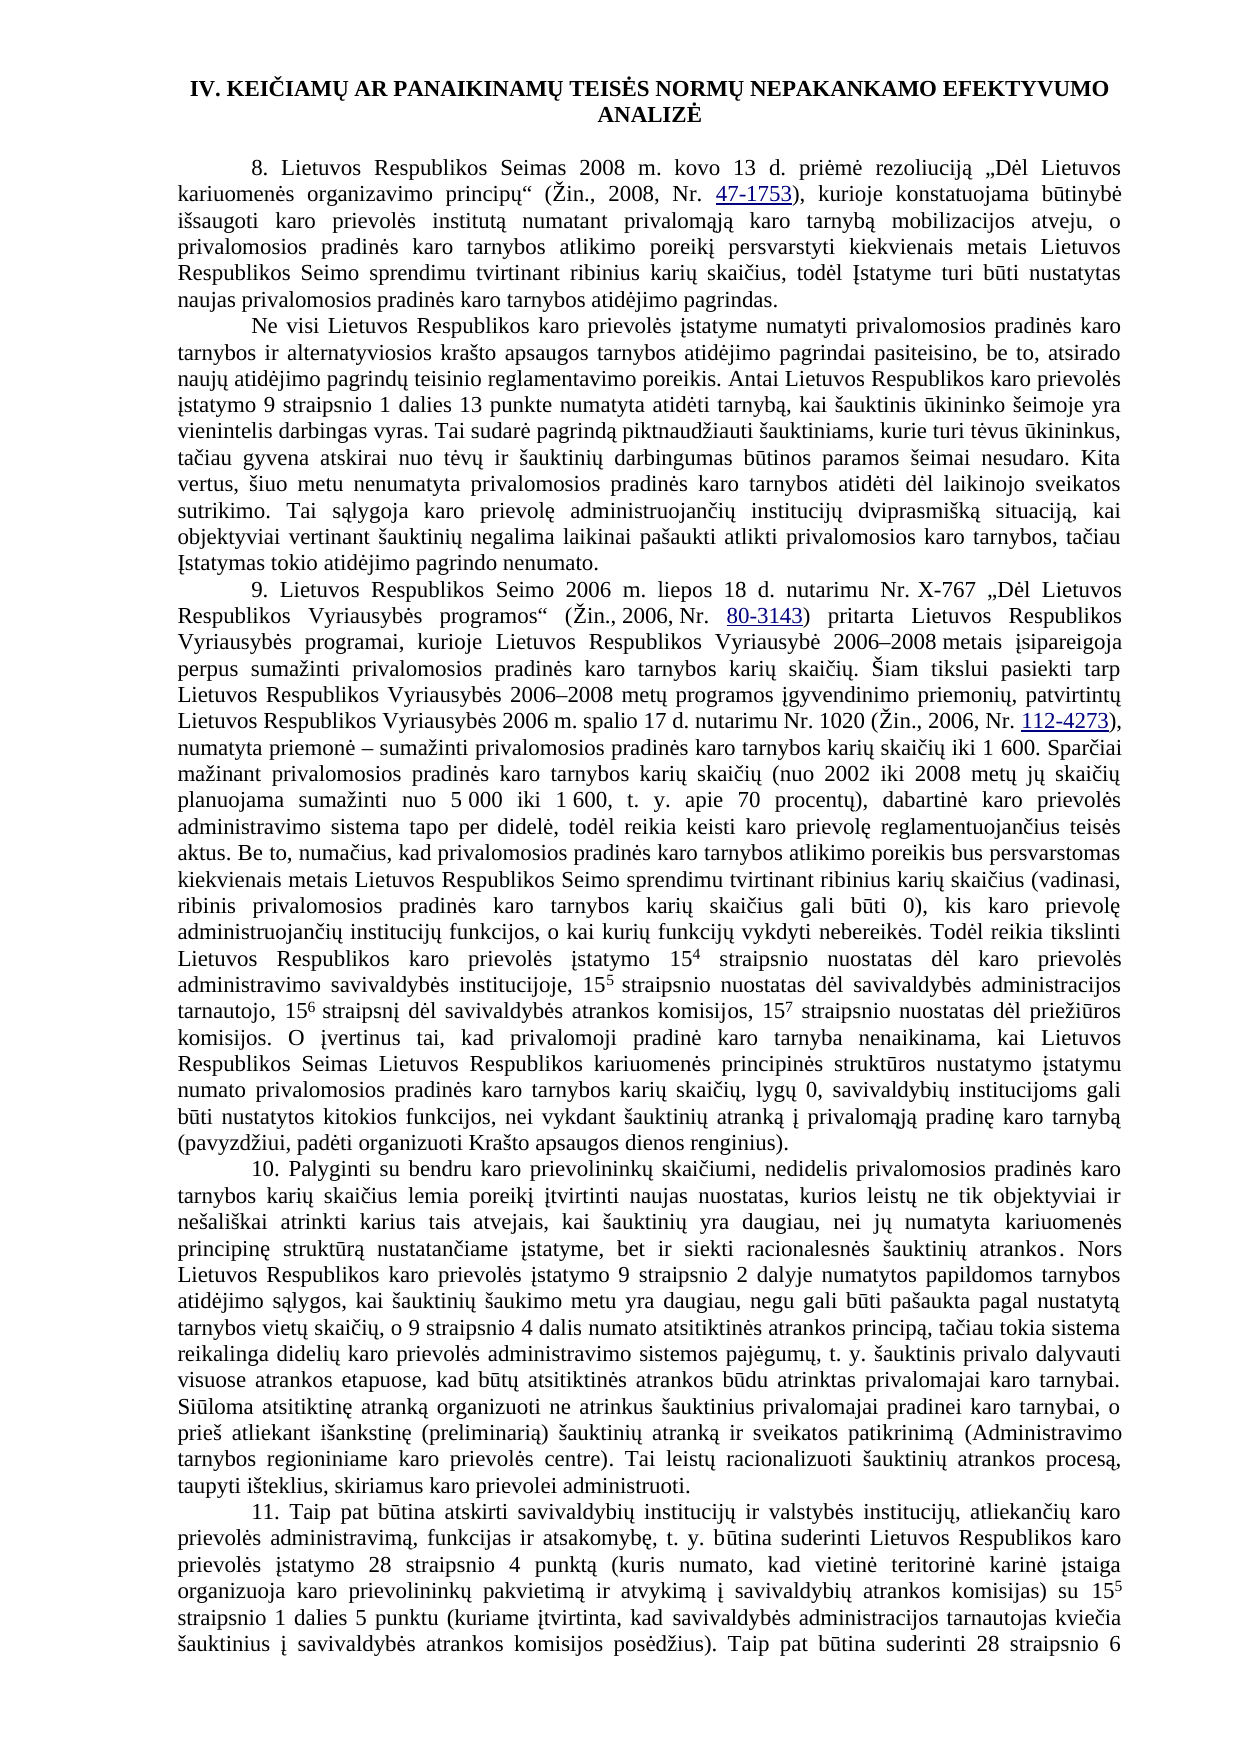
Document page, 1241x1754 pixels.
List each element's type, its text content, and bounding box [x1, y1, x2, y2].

text 10. Palyginti su bendru karo prievolininkų skaičiumi, nedidelis privalomosios pradinės karo tarnybos karių skaičius lemia poreikį įtvirtinti naujas nuostatas, kurios leistų ne tik objektyviai ir nešališkai atrinkti karius tais atvejais, kai šauktinių yra daugiau, nei jų numatyta kariuomenės principinę struktūrą nustatančiame įstatyme, bet ir siekti racionalesnės šauktinių atrankos. Nors Lietuvos Respublikos karo prievolės įstatymo 9 straipsnio 2 dalyje numatytos papildomos tarnybos atidėjimo sąlygos, kai šauktinių šaukimo metu yra daugiau, negu gali būti pašaukta pagal nustatytą tarnybos vietų skaičių, o 9 straipsnio 4 dalis numato atsitiktinės atrankos principą, tačiau tokia sistema reikalinga didelių karo prievolės administravimo sistemos pajėgumų, t. y. šauktinis privalo dalyvauti visuose atrankos etapuose, kad būtų atsitiktinės atrankos būdu atrinktas privalomajai karo tarnybai. Siūloma atsitiktinę atranką organizuoti ne atrinkus šauktinius privalomajai pradinei karo tarnybai, o prieš atliekant išankstinę (preliminarią) šauktinių atranką ir sveikatos patikrinimą (Administravimo tarnybos regioniniame karo prievolės centre). Tai leistų racionalizuoti šauktinių atrankos procesą, taupyti išteklius, skiriamus karo prievolei administruoti. [177, 1156, 1122, 1498]
text 9. Lietuvos Respublikos Seimo 2006 m. liepos 18 d. nutarimu Nr. X-767 „Dėl Lietuvos Respublikos Vyriausybės programos“ (Žin., 2006, Nr. 80-3143) pritarta Lietuvos Respublikos Vyriausybės programai, kurioje Lietuvos Respublikos Vyriausybė 2006–2008 metais įsipareigoja perpus sumažinti privalomosios pradinės karo tarnybos karių skaičių. Šiam tikslui pasiekti tarp Lietuvos Respublikos Vyriausybės 2006–2008 metų programos įgyvendinimo priemonių, patvirtintų Lietuvos Respublikos Vyriausybės 2006 m. spalio 17 d. nutarimu Nr. 1020 (Žin., 2006, Nr. 112-4273), numatyta priemonė – sumažinti privalomosios pradinės karo tarnybos karių skaičių iki 1 600. Sparčiai mažinant privalomosios pradinės karo tarnybos karių skaičių (nuo 2002 iki 2008 metų jų skaičių planuojama sumažinti nuo 5 000 iki 1 600, t. y. apie 70 procentų), dabartinė karo prievolės administravimo sistema tapo per didelė, todėl reikia keisti karo prievolę reglamentuojančius teisės aktus. Be to, numačius, kad privalomosios pradinės karo tarnybos atlikimo poreikis bus persvarstomas kiekvienais metais Lietuvos Respublikos Seimo sprendimu tvirtinant ribinius karių skaičius (vadinasi, ribinis privalomosios pradinės karo tarnybos karių skaičius gali būti 0), kis karo prievolę administruojančių institucijų funkcijos, o kai kurių funkcijų vykdyti nebereikės. Todėl reikia tikslinti Lietuvos Respublikos karo prievolės įstatymo 154 straipsnio nuostatas dėl karo prievolės administravimo savivaldybės institucijoje, 155 straipsnio nuostatas dėl savivaldybės administracijos tarnautojo, 156 straipsnį dėl savivaldybės atrankos komisijos, 157 straipsnio nuostatas dėl priežiūros komisijos. O įvertinus tai, kad privalomoji pradinė karo tarnyba nenaikinama, kai Lietuvos Respublikos Seimas Lietuvos Respublikos kariuomenės principinės struktūros nustatymo įstatymu numato privalomosios pradinės karo tarnybos karių skaičių, lygų 0, savivaldybių institucijoms gali būti nustatytos kitokios funkcijos, nei vykdant šauktinių atranką į privalomąją pradinę karo tarnybą (pavyzdžiui, padėti organizuoti Krašto apsaugos dienos renginius). [177, 576, 1122, 1156]
text Ne visi Lietuvos Respublikos karo prievolės įstatyme numatyti privalomosios pradinės karo tarnybos ir alternatyviosios krašto apsaugos tarnybos atidėjimo pagrindai pasiteisino, be to, atsirado naujų atidėjimo pagrindų teisinio reglamentavimo poreikis. Antai Lietuvos Respublikos karo prievolės įstatymo 9 straipsnio 1 dalies 13 punkte numatyta atidėti tarnybą, kai šauktinis ūkininko šeimoje yra vienintelis darbingas vyras. Tai sudarė pagrindą piktnaudžiauti šauktiniams, kurie turi tėvus ūkininkus, tačiau gyvena atskirai nuo tėvų ir šauktinių darbingumas būtinos paramos šeimai nesudaro. Kita vertus, šiuo metu nenumatyta privalomosios pradinės karo tarnybos atidėti dėl laikinojo sveikatos sutrikimo. Tai sąlygoja karo prievolę administruojančių institucijų dviprasmišką situaciją, kai objektyviai vertinant šauktinių negalima laikinai pašaukti atlikti privalomosios karo tarnybos, tačiau Įstatymas tokio atidėjimo pagrindo nenumato. [177, 312, 1122, 576]
text IV. KEIČIAMŲ AR PANAIKINAMŲ TEISĖS NORMŲ NEPAKANKAMO EFEKTYVUMO ANALIZĖ [177, 75, 1122, 128]
text 8. Lietuvos Respublikos Seimas 2008 m. kovo 13 d. priėmė rezoliuciją „Dėl Lietuvos kariuomenės organizavimo principų“ (Žin., 2008, Nr. 47-1753), kurioje konstatuojama būtinybė išsaugoti karo prievolės institutą numatant privalomąją karo tarnybą mobilizacijos atveju, o privalomosios pradinės karo tarnybos atlikimo poreikį persvarstyti kiekvienais metais Lietuvos Respublikos Seimo sprendimu tvirtinant ribinius karių skaičius, todėl Įstatyme turi būti nustatytas naujas privalomosios pradinės karo tarnybos atidėjimo pagrindas. [177, 154, 1122, 312]
text 11. Taip pat būtina atskirti savivaldybių institucijų ir valstybės institucijų, atliekančių karo prievolės administravimą, funkcijas ir atsakomybę, t. y. būtina suderinti Lietuvos Respublikos karo prievolės įstatymo 28 straipsnio 4 punktą (kuris numato, kad vietinė teritorinė karinė įstaiga organizuoja karo prievolininkų pakvietimą ir atvykimą į savivaldybių atrankos komisijas) su 155 straipsnio 1 dalies 5 punktu (kuriame įtvirtinta, kad savivaldybės administracijos tarnautojas kviečia šauktinius į savivaldybės atrankos komisijos posėdžius). Taip pat būtina suderinti 28 straipsnio 6 [177, 1498, 1122, 1656]
